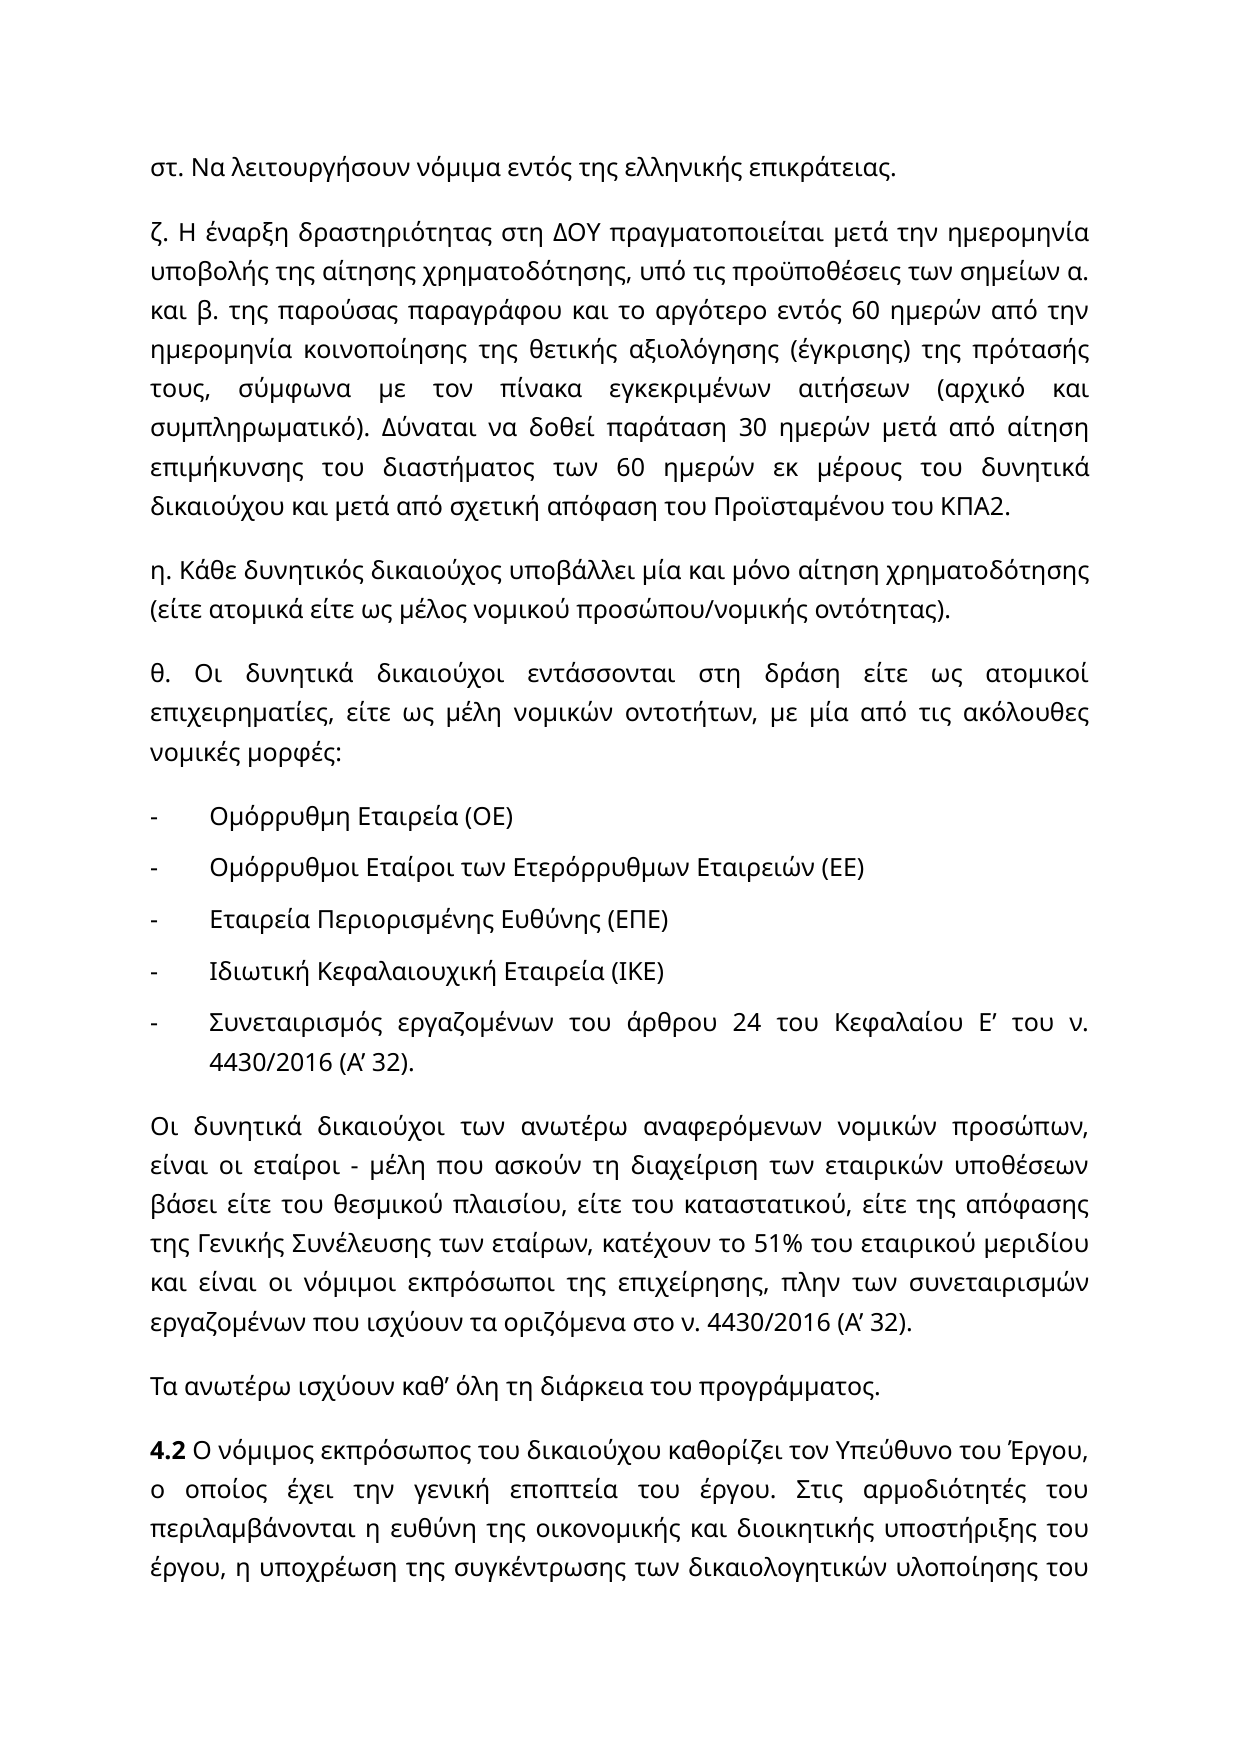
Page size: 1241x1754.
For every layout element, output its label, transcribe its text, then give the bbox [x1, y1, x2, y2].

text 4.2 Ο νόμιμος εκπρόσωπος του δικαιούχου καθορίζει τον Υπεύθυνο του Έργου, ο οποίος έχει την γενική εποπτεία του έργου. Στις αρμοδιότητές του περιλαμβάνονται η ευθύνη της οικονομικής και διοικητικής υποστήριξης του έργου, η υποχρέωση της συγκέντρωσης των δικαιολογητικών υλοποίησης του [150, 1432, 1090, 1584]
list - Ιδιωτική Κεφαλαιουχική Εταιρεία (ΙΚΕ) [150, 953, 1090, 987]
list - Εταιρεία Περιορισμένης Ευθύνης (ΕΠΕ) [150, 902, 1090, 936]
text η. Κάθε δυνητικός δικαιούχος υποβάλλει μία και μόνο αίτηση χρηματοδότησης (είτε ατομικά είτε ως μέλος νομικού προσώπου/νομικής οντότητας). [150, 552, 1090, 626]
text Οι δυνητικά δικαιούχοι των ανωτέρω αναφερόμενων νομικών προσώπων, είναι οι εταίροι - μέλη που ασκούν τη διαχείριση των εταιρικών υποθέσεων βάσει είτε του θεσμικού πλαισίου, είτε του καταστατικού, είτε της απόφασης της Γενικής Συνέλευσης των εταίρων, κατέχουν το 51% του εταιρικού μεριδίου και είναι οι νόμιμοι εκπρόσωποι της επιχείρησης, πλην των συνεταιρισμών εργαζομένων που ισχύουν τα οριζόμενα στο ν. 4430/2016 (Α’ 32). [150, 1108, 1090, 1338]
list - Συνεταιρισμός εργαζομένων του άρθρου 24 του Κεφαλαίου Ε’ του ν. 4430/2016 (Α’ 32). [150, 1005, 1090, 1078]
list - Ομόρρυθμη Εταιρεία (ΟΕ) [150, 798, 1090, 832]
text ζ. Η έναρξη δραστηριότητας στη ΔΟΥ πραγματοποιείται μετά την ημερομηνία υποβολής της αίτησης χρηματοδότησης, υπό τις προϋποθέσεις των σημείων α. και β. της παρούσας παραγράφου και το αργότερο εντός 60 ημερών από την ημερομηνία κοινοποίησης της θετικής αξιολόγησης (έγκρισης) της πρότασής τους, σύμφωνα με τον πίνακα εγκεκριμένων αιτήσεων (αρχικό και συμπληρωματικό). Δύναται να δοθεί παράταση 30 ημερών μετά από αίτηση επιμήκυνσης του διαστήματος των 60 ημερών εκ μέρους του δυνητικά δικαιούχου και μετά από σχετική απόφαση του Προϊσταμένου του ΚΠΑ2. [150, 214, 1090, 522]
text στ. Να λειτουργήσουν νόμιμα εντός της ελληνικής επικράτειας. [150, 150, 1090, 184]
list - Ομόρρυθμοι Εταίροι των Ετερόρρυθμων Εταιρειών (ΕΕ) [150, 850, 1090, 884]
text θ. Οι δυνητικά δικαιούχοι εντάσσονται στη δράση είτε ως ατομικοί επιχειρηματίες, είτε ως μέλη νομικών οντοτήτων, με μία από τις ακόλουθες νομικές μορφές: [150, 656, 1090, 768]
text Τα ανωτέρω ισχύουν καθ’ όλη τη διάρκεια του προγράμματος. [150, 1368, 1090, 1402]
